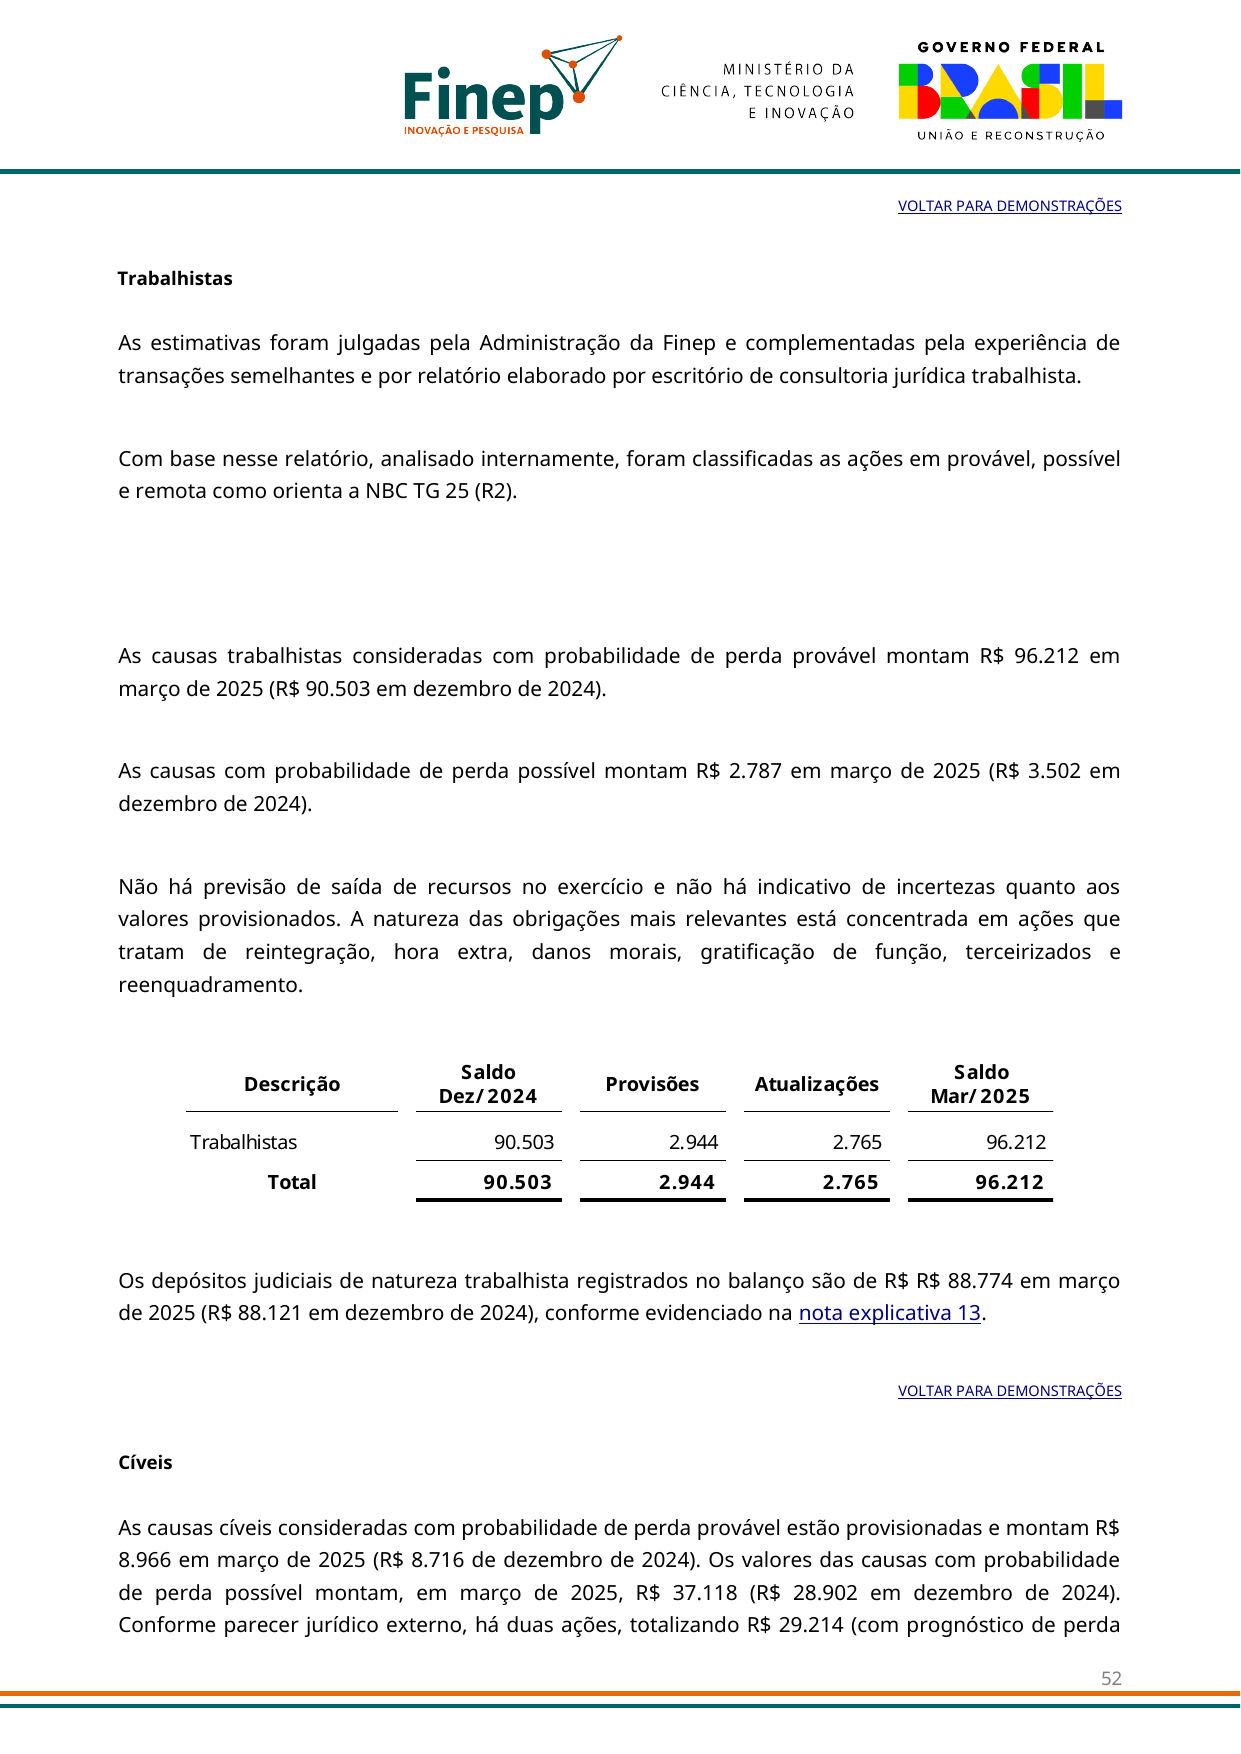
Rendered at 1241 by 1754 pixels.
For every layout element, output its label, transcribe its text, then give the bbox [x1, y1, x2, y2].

text As causas trabalhistas consideradas com probabilidade de perda provável montam R$ 96.212 em março de 2025 (R$ 90.503 em dezembro de 2024). [118, 641, 1122, 702]
text Não há previsão de saída de recursos no exercício e não há indicativo de incertezas quanto aos valores provisionados. A natureza das obrigações mais relevantes está concentrada em ações que tratam de reintegração, hora extra, danos morais, gratificação de função, terceirizados e reenquadramento. [118, 872, 1122, 998]
text Voltar para demonstrações [118, 1381, 1122, 1401]
text Com base nesse relatório, analisado internamente, foram classificadas as ações em provável, possível e remota como orienta a NBC TG 25 (R2). [118, 444, 1122, 505]
text Os depósitos judiciais de natureza trabalhista registrados no balanço são de R$ R$ 88.774 em março de 2025 (R$ 88.121 em dezembro de 2024), conforme evidenciado na nota explicativa 13. [118, 1266, 1122, 1327]
text As causas com probabilidade de perda possível montam R$ 2.787 em março de 2025 (R$ 3.502 em dezembro de 2024). [118, 757, 1122, 818]
text As causas cíveis consideradas com probabilidade de perda provável estão provisionadas e montam R$ 8.966 em março de 2025 (R$ 8.716 de dezembro de 2024). Os valores das causas com probabilidade de perda possível montam, em março de 2025, R$ 37.118 (R$ 28.902 em dezembro de 2024). Conforme parecer jurídico externo, há duas ações, totalizando R$ 29.214 (com prognóstico de perda [118, 1513, 1122, 1639]
subtitle Cíveis [118, 1450, 1122, 1475]
subtitle Trabalhistas [117, 265, 1122, 291]
text As estimativas foram julgadas pela Administração da Finep e complementadas pela experiência de transações semelhantes e por relatório elaborado por escritório de consultoria jurídica trabalhista. [118, 328, 1122, 389]
text Voltar para demonstrações [118, 192, 1122, 216]
